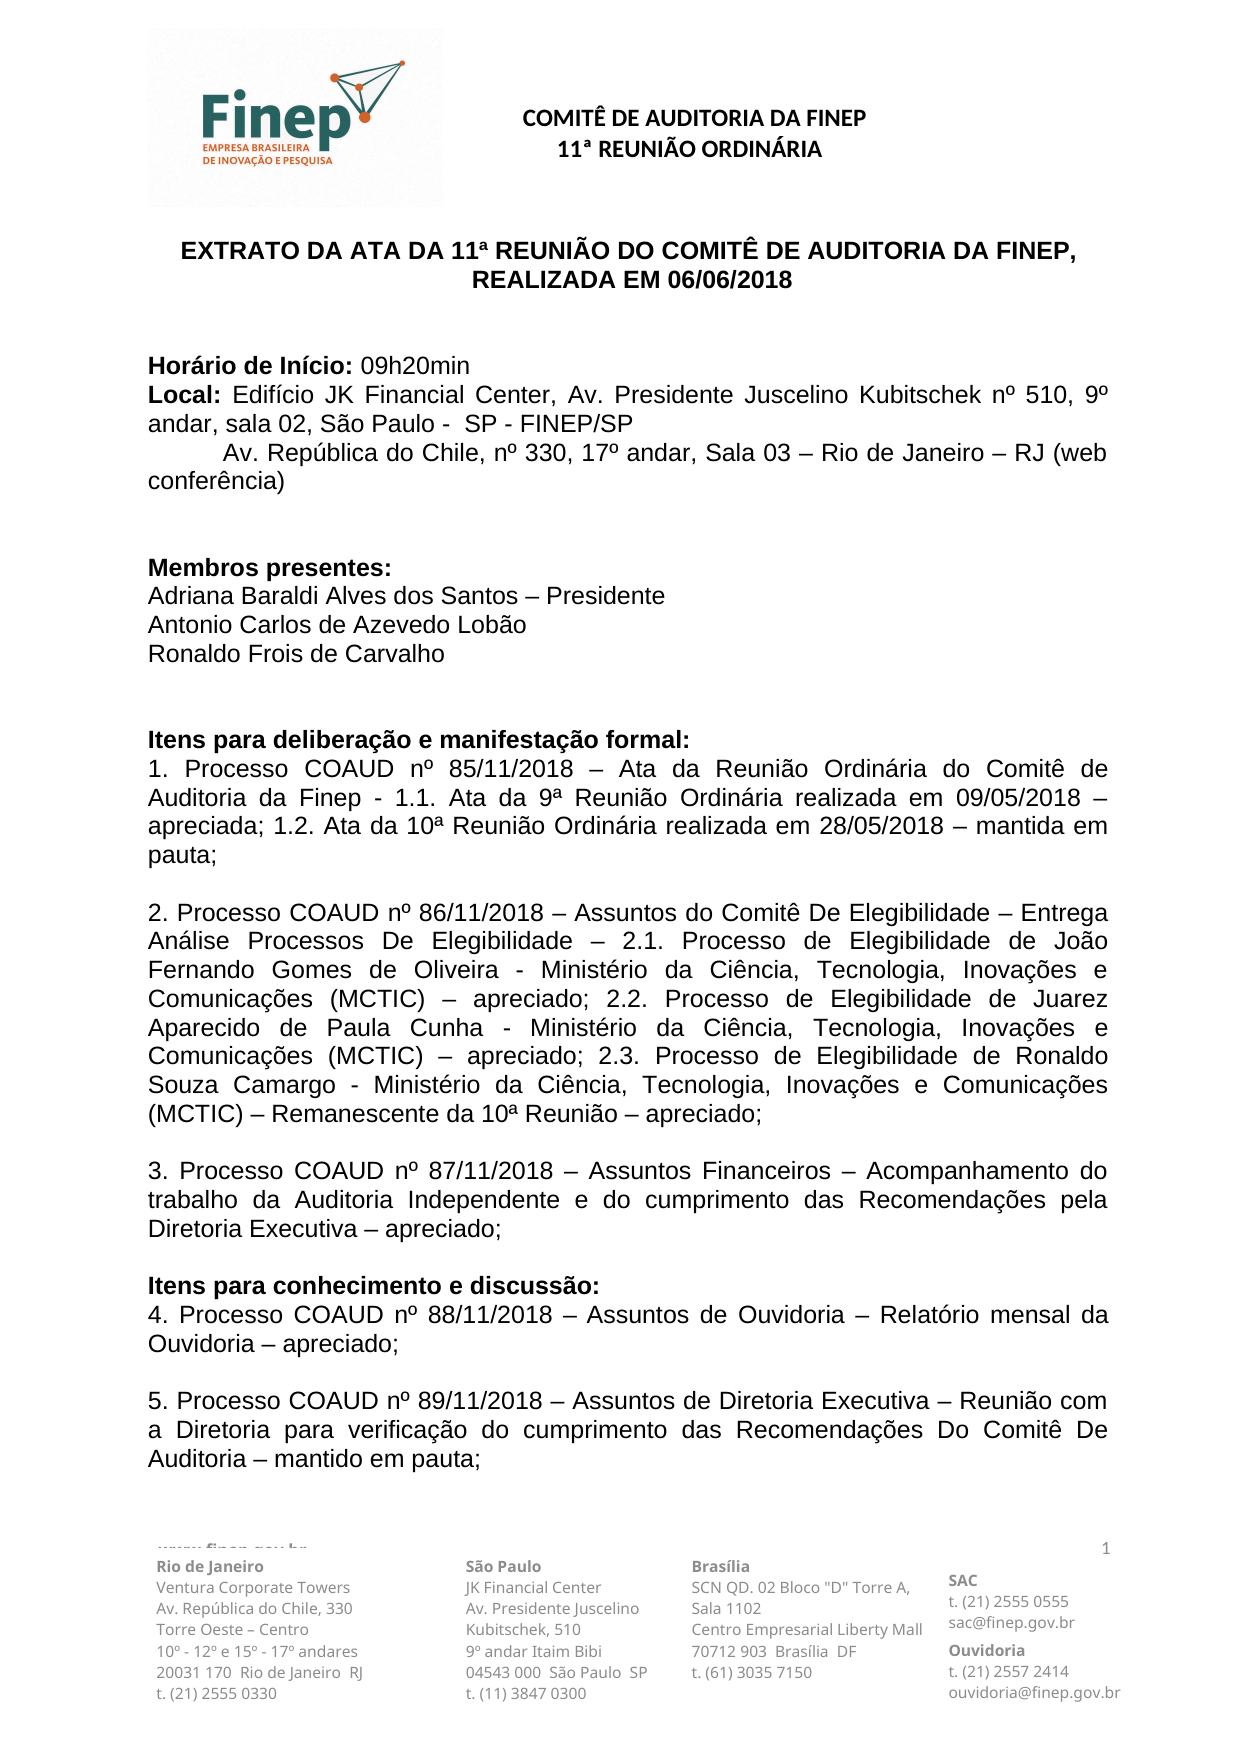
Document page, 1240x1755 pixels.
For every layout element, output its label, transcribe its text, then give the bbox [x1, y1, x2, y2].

text Av. República do Chile, nº 330, 17º andar, Sala 03 – Rio de Janeiro – RJ (web conferência) [148, 437, 1110, 495]
text 1. Processo COAUD nº 85/11/2018 – Ata da Reunião Ordinária do Comitê de Auditoria da Finep - 1.1. Ata da 9ª Reunião Ordinária realizada em 09/05/2018 – apreciada; 1.2. Ata da 10ª Reunião Ordinária realizada em 28/05/2018 – mantida em pauta; [148, 754, 1110, 869]
text Ronaldo Frois de Carvalho [148, 639, 1110, 667]
text Membros presentes: [148, 552, 1110, 581]
text Antonio Carlos de Azevedo Lobão [148, 610, 1110, 639]
text Adriana Baraldi Alves dos Santos – Presidente [148, 581, 1110, 610]
text 2. Processo COAUD nº 86/11/2018 – Assuntos do Comitê De Elegibilidade – Entrega Análise Processos De Elegibilidade – 2.1. Processo de Elegibilidade de João Fernando Gomes de Oliveira - Ministério da Ciência, Tecnologia, Inovações e Comunicações (MCTIC) – apreciado; 2.2. Processo de Elegibilidade de Juarez Aparecido de Paula Cunha - Ministério da Ciência, Tecnologia, Inovações e Comunicações (MCTIC) – apreciado; 2.3. Processo de Elegibilidade de Ronaldo Souza Camargo - Ministério da Ciência, Tecnologia, Inovações e Comunicações (MCTIC) – Remanescente da 10ª Reunião – apreciado; [148, 897, 1110, 1127]
text REALIZADA EM 06/06/2018 [148, 265, 1110, 294]
text Local: Edifício JK Financial Center, Av. Presidente Juscelino Kubitschek nº 510, 9º andar, sala 02, São Paulo - SP - FINEP/SP [148, 380, 1110, 437]
text Itens para conhecimento e discussão: [148, 1271, 1110, 1300]
text 4. Processo COAUD nº 88/11/2018 – Assuntos de Ouvidoria – Relatório mensal da Ouvidoria – apreciado; [148, 1300, 1110, 1357]
text EXTRATO DA ATA DA 11ª REUNIÃO DO COMITÊ DE AUDITORIA DA FINEP, [148, 236, 1110, 265]
text 5. Processo COAUD nº 89/11/2018 – Assuntos de Diretoria Executiva – Reunião com a Diretoria para verificação do cumprimento das Recomendações Do Comitê De Auditoria – mantido em pauta; [148, 1386, 1110, 1472]
text Horário de Início: 09h20min [148, 351, 1110, 380]
text 3. Processo COAUD nº 87/11/2018 – Assuntos Financeiros – Acompanhamento do trabalho da Auditoria Independente e do cumprimento das Recomendações pela Diretoria Executiva – apreciado; [148, 1156, 1110, 1242]
text Itens para deliberação e manifestação formal: [148, 725, 1110, 754]
